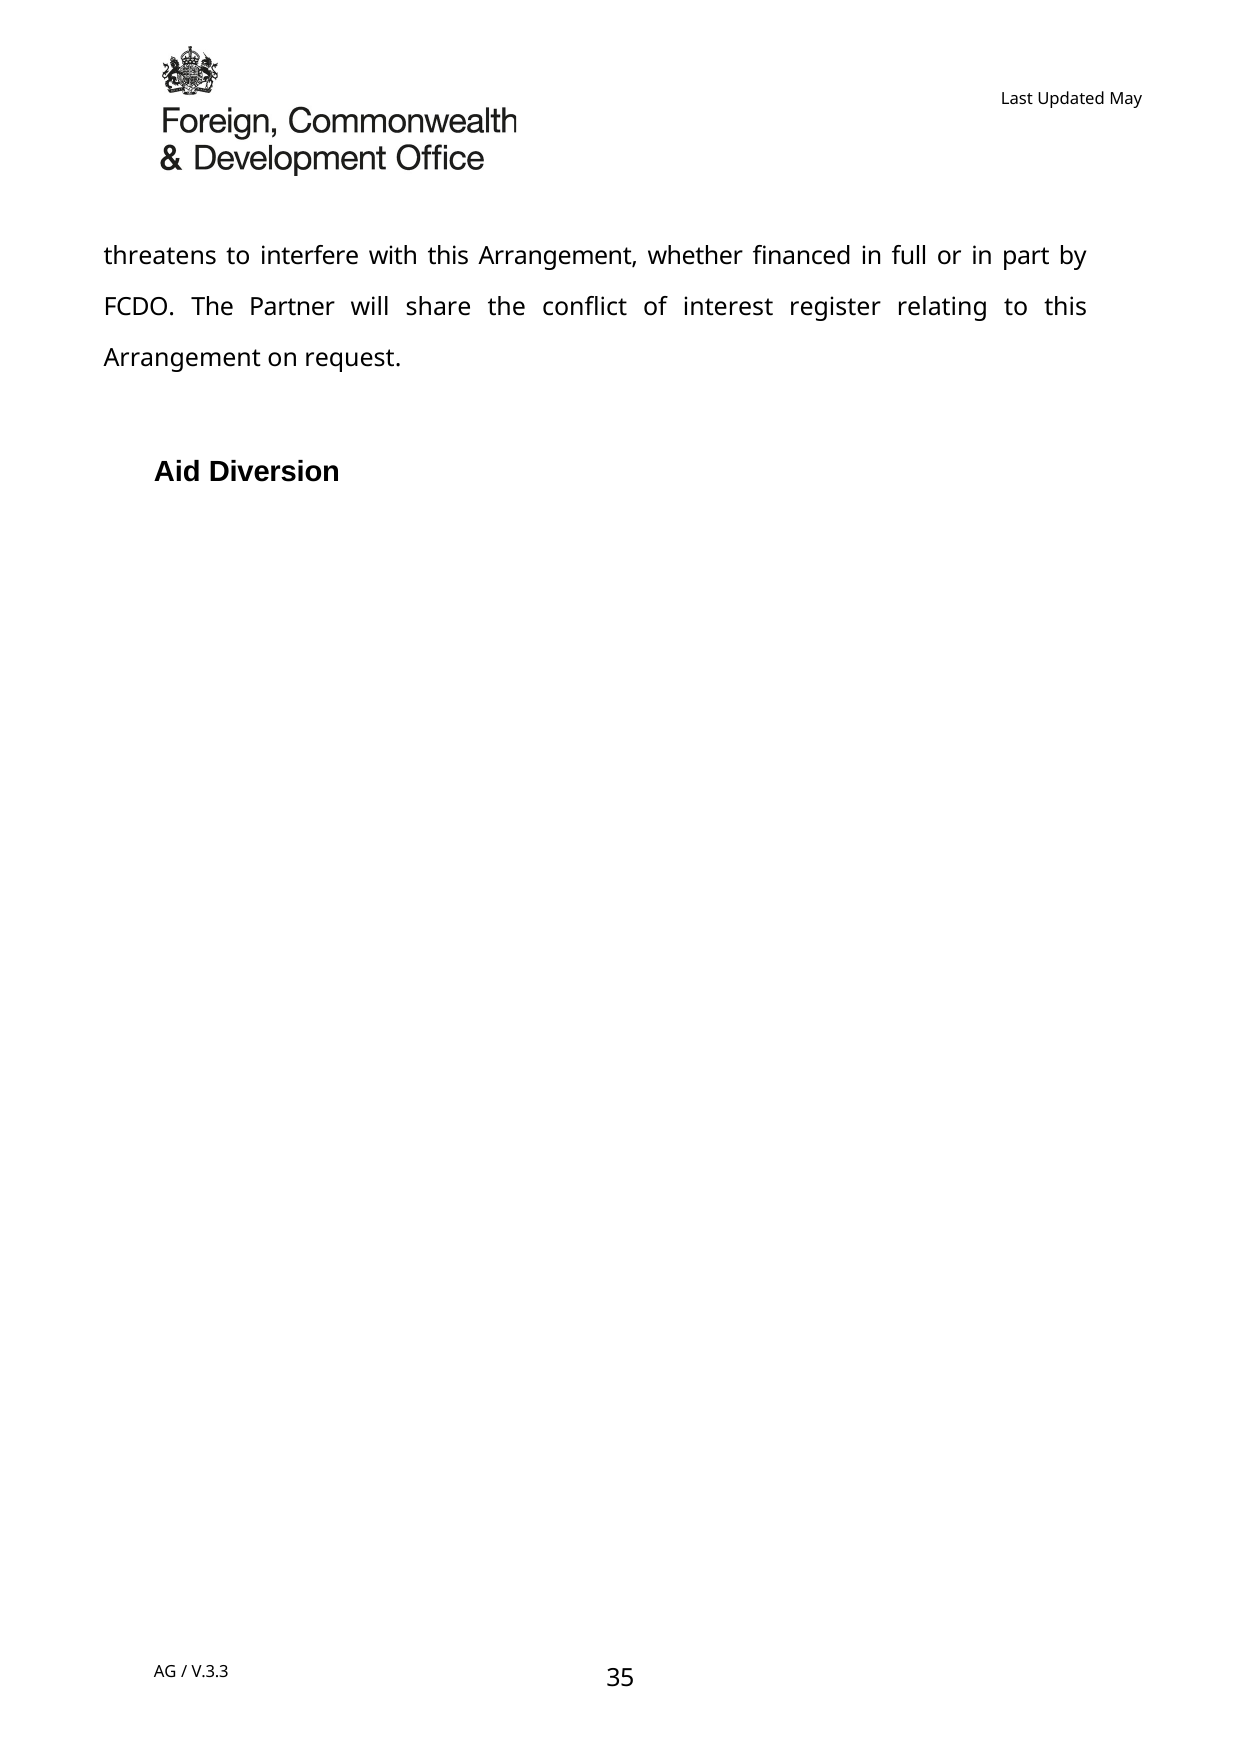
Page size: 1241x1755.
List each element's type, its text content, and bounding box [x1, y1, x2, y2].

list threatens to interfere with this Arrangement, whether financed in full or in part by FCDO. The Partner will share the conflict of interest register relating to this Arrangement on request. [103, 238, 1088, 374]
subtitle Aid Diversion [153, 453, 1137, 487]
